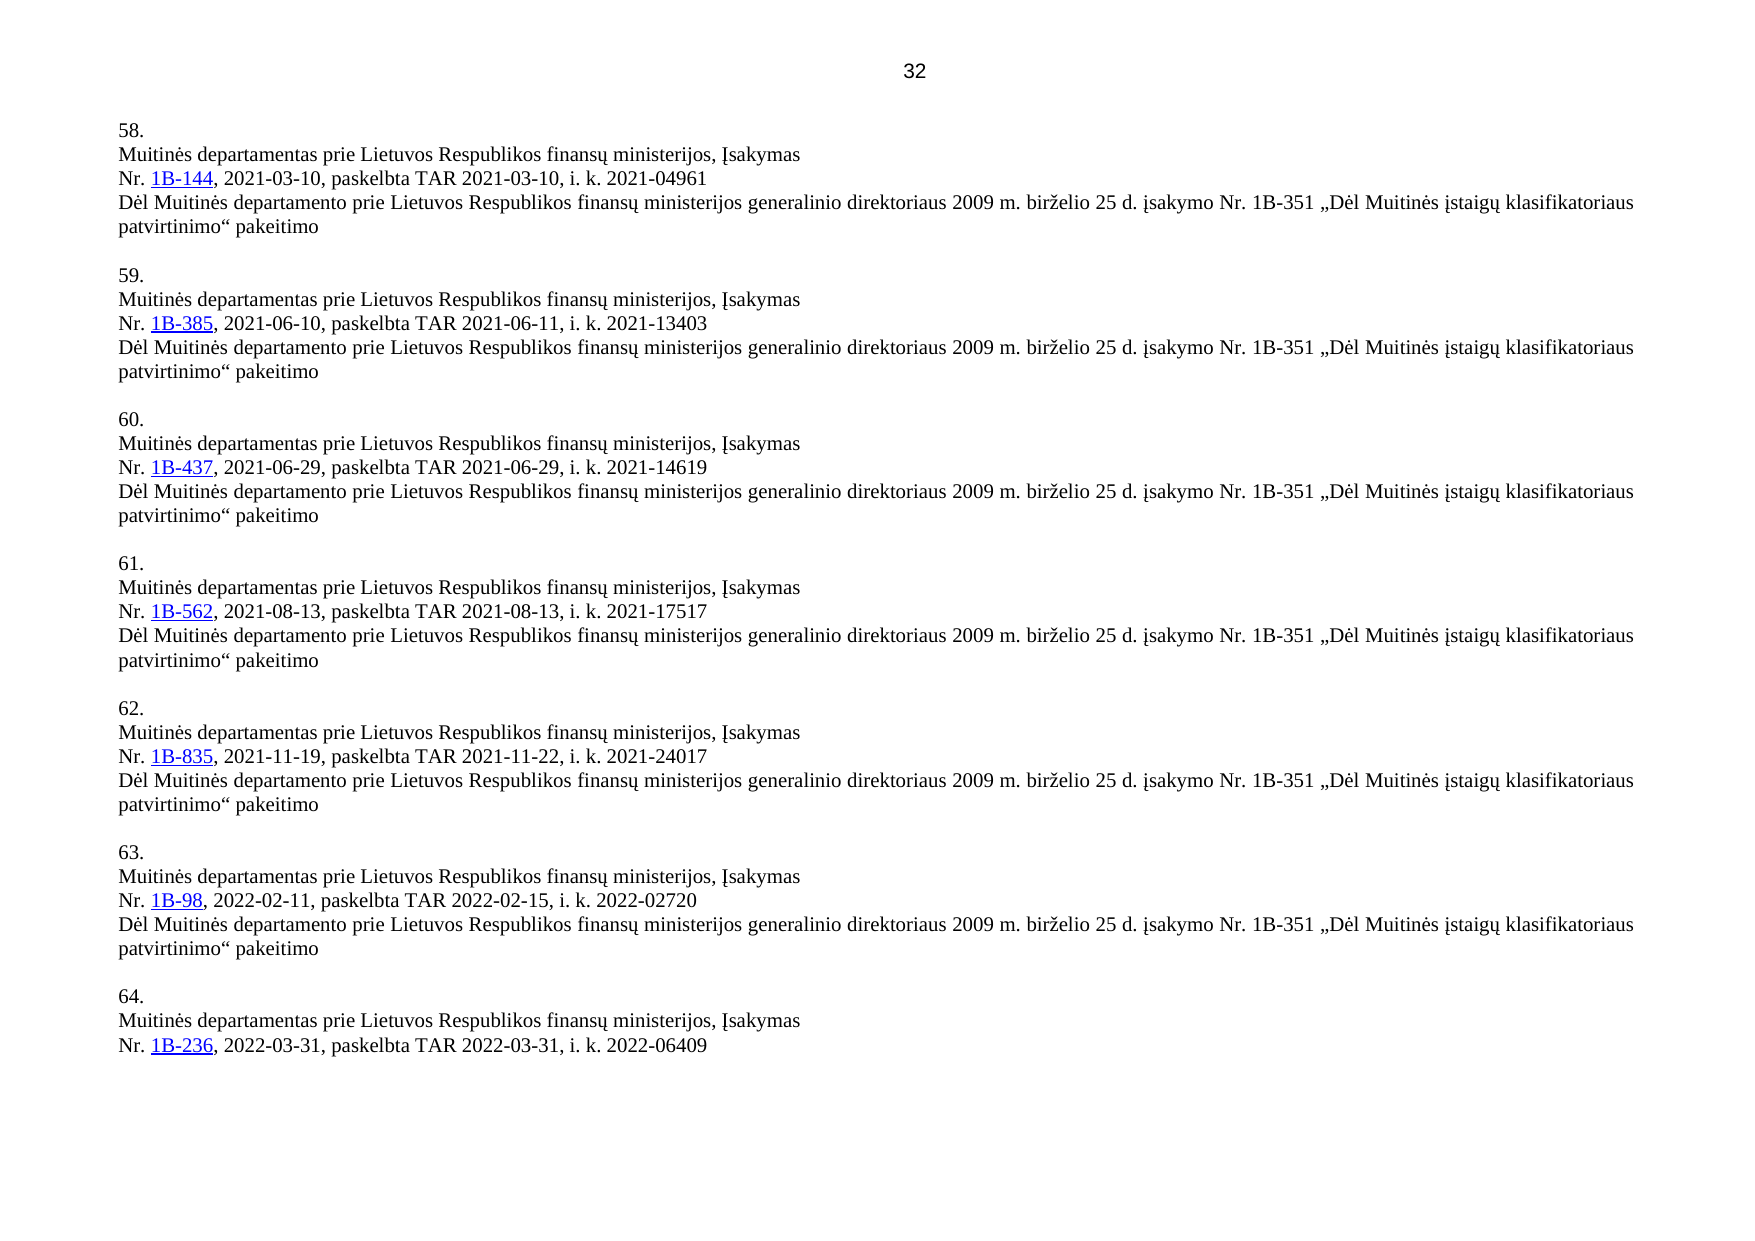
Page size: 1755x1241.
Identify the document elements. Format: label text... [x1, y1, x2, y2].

text 64. [118, 984, 1636, 1008]
text 58. [118, 118, 1636, 142]
text Muitinės departamentas prie Lietuvos Respublikos finansų ministerijos, Įsakymas [118, 1008, 1636, 1032]
text Nr. 1B-562, 2021-08-13, paskelbta TAR 2021-08-13, i. k. 2021-17517 [118, 599, 1636, 623]
text Dėl Muitinės departamento prie Lietuvos Respublikos finansų ministerijos generalinio direktoriaus 2009 m. birželio 25 d. įsakymo Nr. 1B-351 „Dėl Muitinės įstaigų klasifikatoriaus patvirtinimo“ pakeitimo [118, 768, 1636, 816]
text Muitinės departamentas prie Lietuvos Respublikos finansų ministerijos, Įsakymas [118, 720, 1636, 744]
text Muitinės departamentas prie Lietuvos Respublikos finansų ministerijos, Įsakymas [118, 575, 1636, 599]
text 59. [118, 262, 1636, 287]
text Nr. 1B-98, 2022-02-11, paskelbta TAR 2022-02-15, i. k. 2022-02720 [118, 888, 1636, 912]
text Nr. 1B-437, 2021-06-29, paskelbta TAR 2021-06-29, i. k. 2021-14619 [118, 455, 1636, 479]
text 61. [118, 551, 1636, 575]
text Dėl Muitinės departamento prie Lietuvos Respublikos finansų ministerijos generalinio direktoriaus 2009 m. birželio 25 d. įsakymo Nr. 1B-351 „Dėl Muitinės įstaigų klasifikatoriaus patvirtinimo“ pakeitimo [118, 335, 1636, 383]
text Dėl Muitinės departamento prie Lietuvos Respublikos finansų ministerijos generalinio direktoriaus 2009 m. birželio 25 d. įsakymo Nr. 1B-351 „Dėl Muitinės įstaigų klasifikatoriaus patvirtinimo“ pakeitimo [118, 623, 1636, 672]
text Dėl Muitinės departamento prie Lietuvos Respublikos finansų ministerijos generalinio direktoriaus 2009 m. birželio 25 d. įsakymo Nr. 1B-351 „Dėl Muitinės įstaigų klasifikatoriaus patvirtinimo“ pakeitimo [118, 479, 1636, 527]
text Dėl Muitinės departamento prie Lietuvos Respublikos finansų ministerijos generalinio direktoriaus 2009 m. birželio 25 d. įsakymo Nr. 1B-351 „Dėl Muitinės įstaigų klasifikatoriaus patvirtinimo“ pakeitimo [118, 912, 1636, 960]
text 62. [118, 696, 1636, 720]
text Nr. 1B-144, 2021-03-10, paskelbta TAR 2021-03-10, i. k. 2021-04961 [118, 166, 1636, 190]
text Muitinės departamentas prie Lietuvos Respublikos finansų ministerijos, Įsakymas [118, 142, 1636, 166]
text Nr. 1B-236, 2022-03-31, paskelbta TAR 2022-03-31, i. k. 2022-06409 [118, 1032, 1636, 1057]
text Nr. 1B-385, 2021-06-10, paskelbta TAR 2021-06-11, i. k. 2021-13403 [118, 311, 1636, 335]
text Muitinės departamentas prie Lietuvos Respublikos finansų ministerijos, Įsakymas [118, 287, 1636, 311]
text Muitinės departamentas prie Lietuvos Respublikos finansų ministerijos, Įsakymas [118, 864, 1636, 888]
text 63. [118, 840, 1636, 864]
text Nr. 1B-835, 2021-11-19, paskelbta TAR 2021-11-22, i. k. 2021-24017 [118, 744, 1636, 768]
text Dėl Muitinės departamento prie Lietuvos Respublikos finansų ministerijos generalinio direktoriaus 2009 m. birželio 25 d. įsakymo Nr. 1B-351 „Dėl Muitinės įstaigų klasifikatoriaus patvirtinimo“ pakeitimo [118, 190, 1636, 238]
text 60. [118, 407, 1636, 431]
text Muitinės departamentas prie Lietuvos Respublikos finansų ministerijos, Įsakymas [118, 431, 1636, 455]
